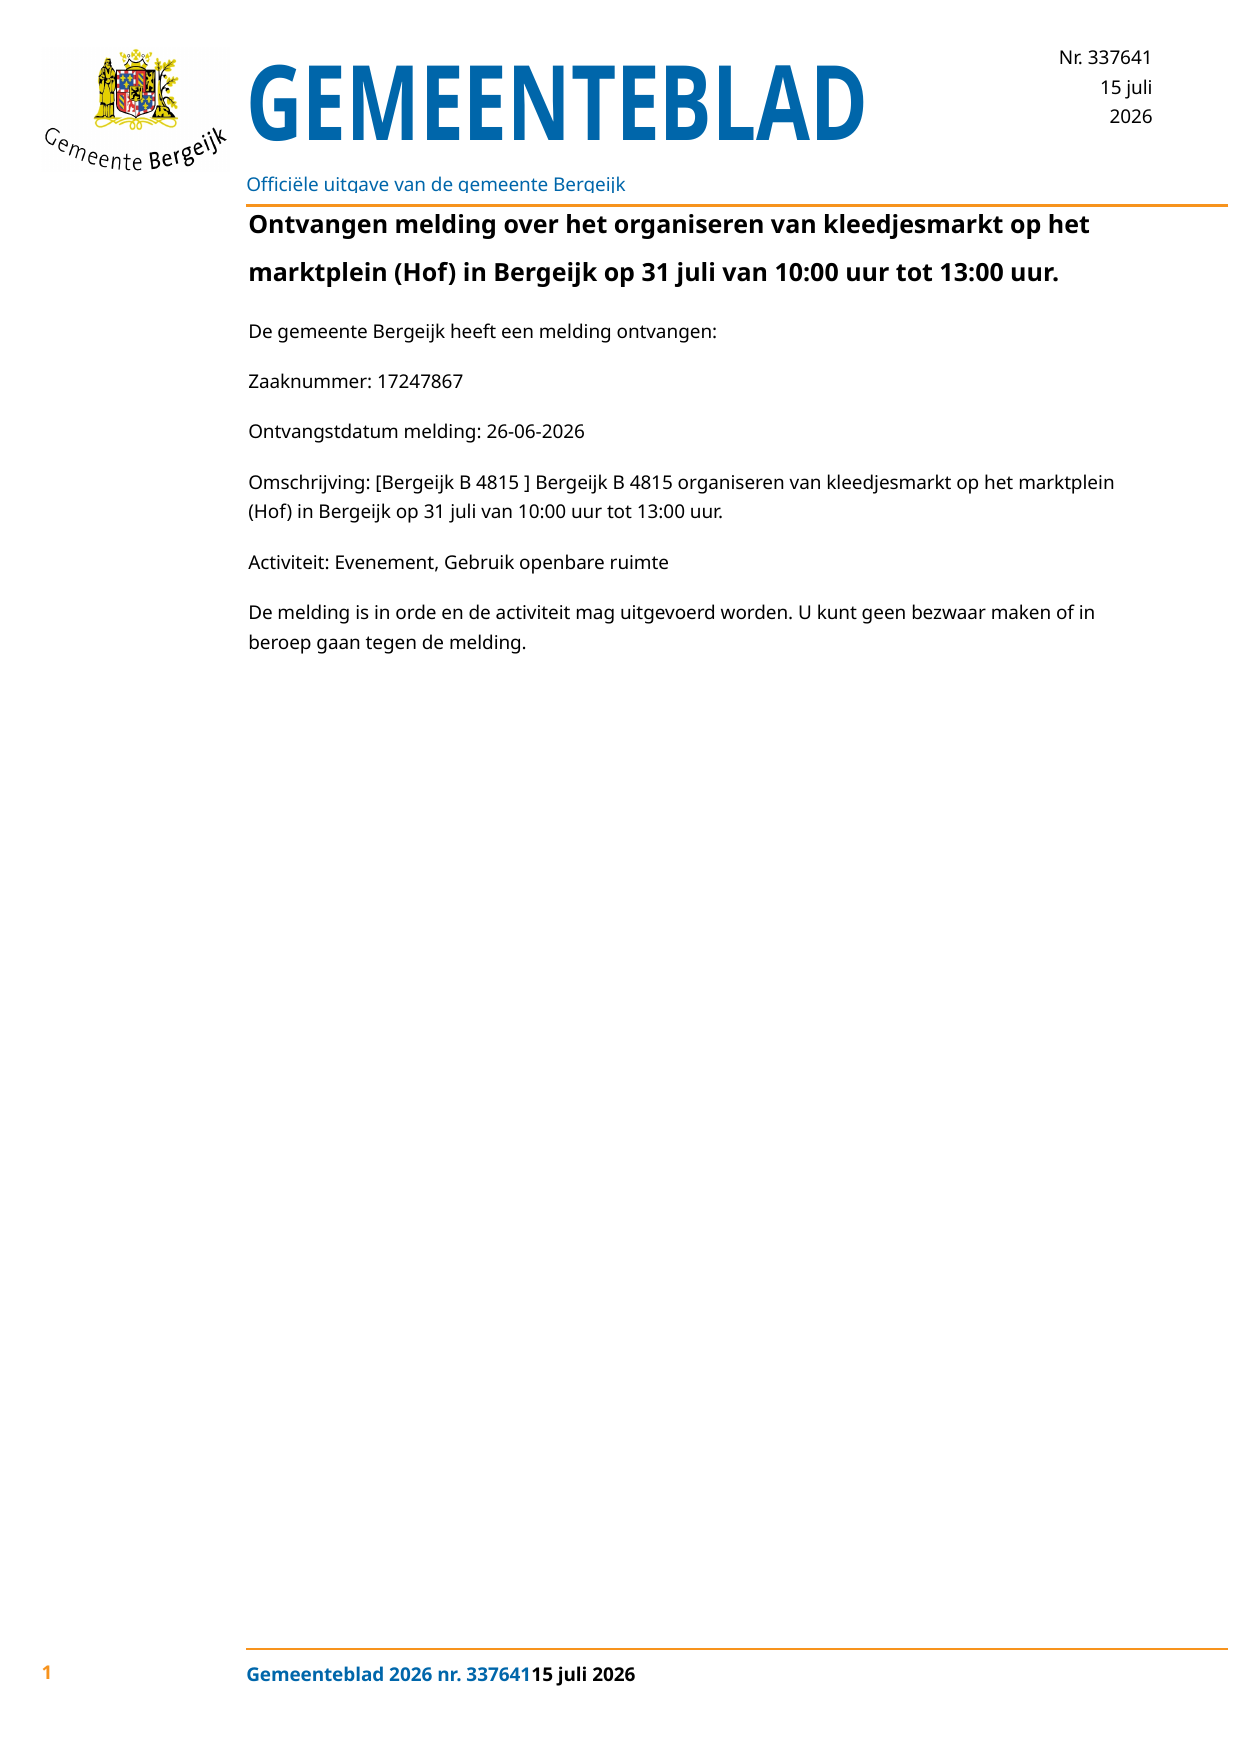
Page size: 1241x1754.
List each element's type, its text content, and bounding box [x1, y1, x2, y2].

text Ontvangstdatum melding: 26-06-2026 [248, 419, 1152, 444]
text Ontvangen melding over het organiseren van kleedjesmarkt op het marktplein (Hof) in Bergeijk op 31 juli van 10:00 uur tot 13:00 uur. [248, 207, 1152, 288]
text Zaaknummer: 17247867 [248, 368, 1152, 394]
text De gemeente Bergeijk heeft een melding ontvangen: [248, 318, 1152, 344]
text Activiteit: Evenement, Gebruik openbare ruimte [248, 549, 1152, 575]
text Omschrijving: [Bergeijk B 4815 ] Bergeijk B 4815 organiseren van kleedjesmarkt op het marktplein (Hof) in Bergeijk op 31 juli van 10:00 uur tot 13:00 uur. [248, 469, 1152, 524]
text De melding is in orde en de activiteit mag uitgevoerd worden. U kunt geen bezwaar maken of in beroep gaan tegen de melding. [248, 599, 1152, 655]
picture [41, 47, 231, 172]
